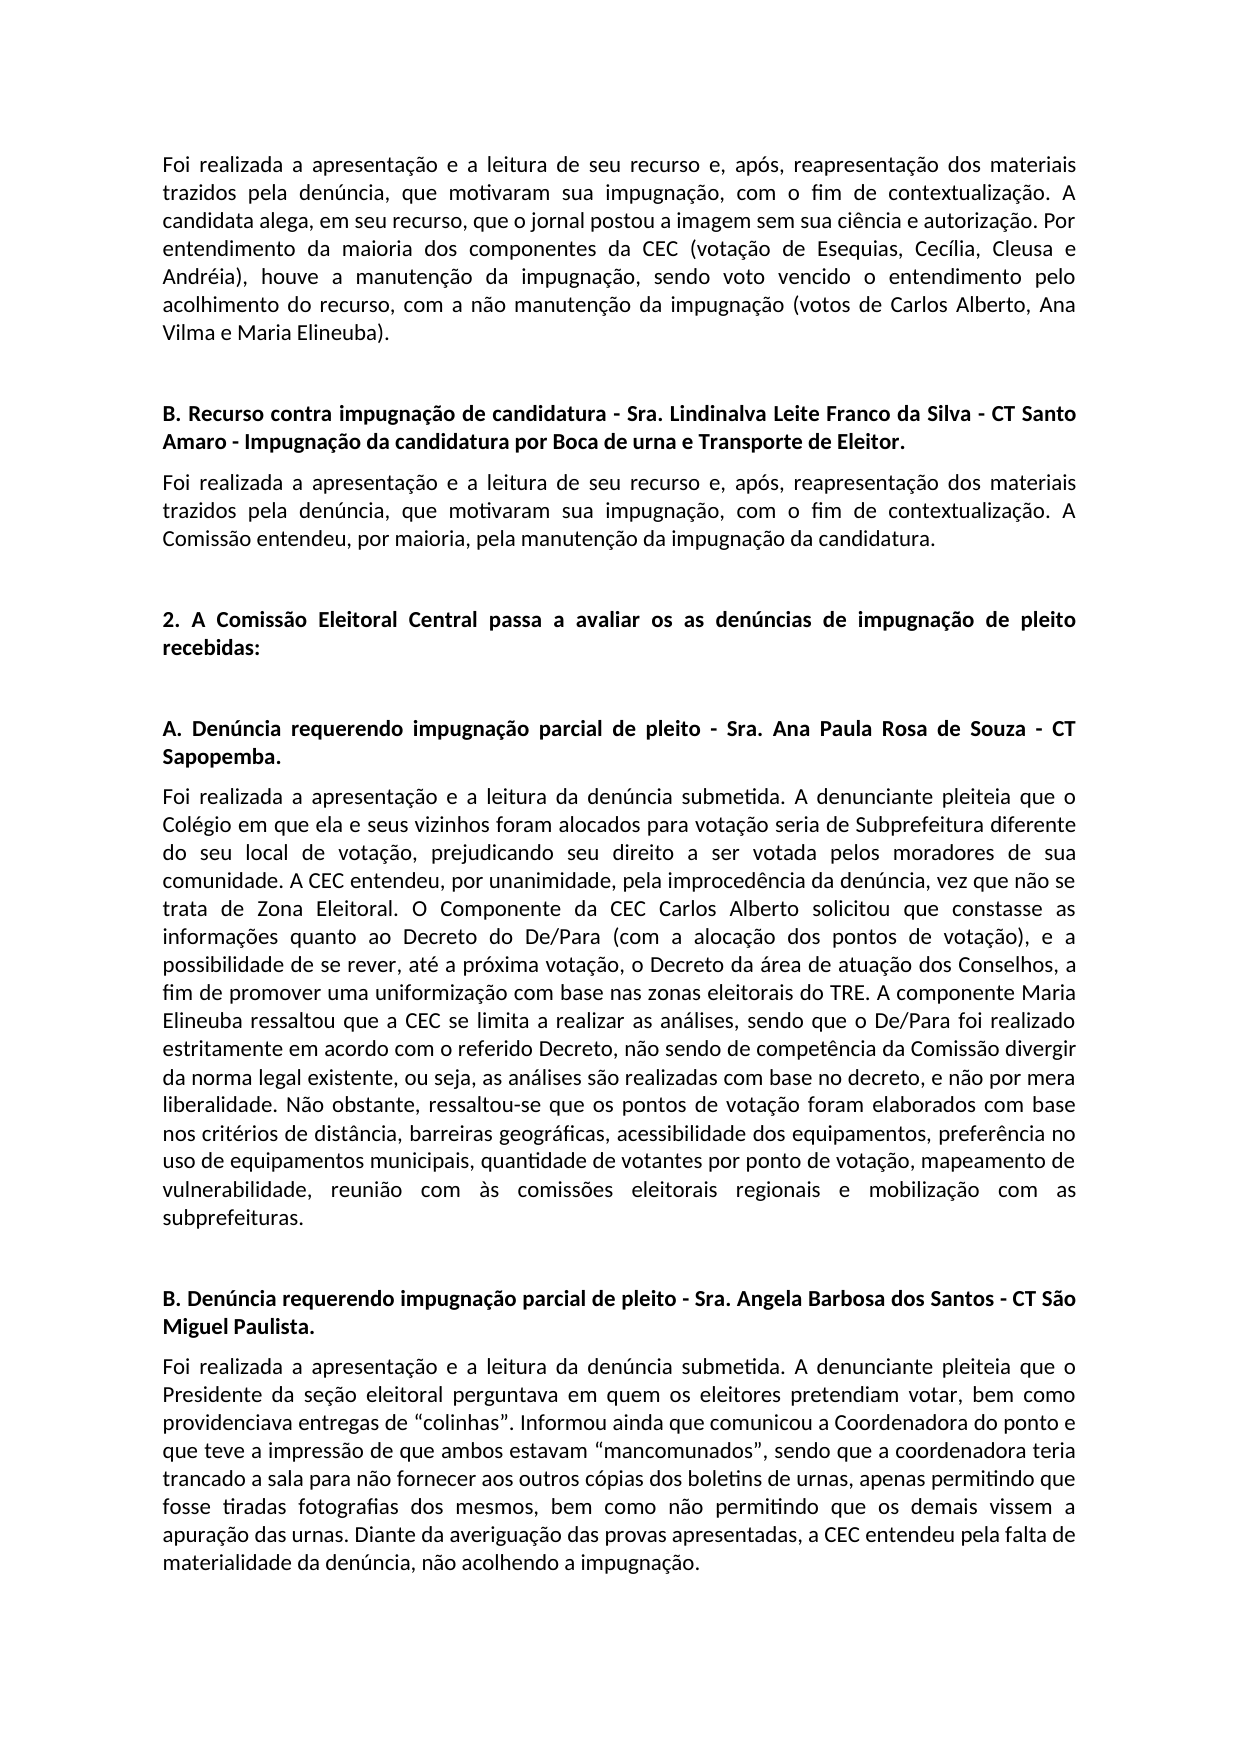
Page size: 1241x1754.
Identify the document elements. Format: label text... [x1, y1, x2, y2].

text B. Denúncia requerendo impugnação parcial de pleito - Sra. Angela Barbosa dos Santos - CT São Miguel Paulista. [162, 1284, 1078, 1340]
text 2. A Comissão Eleitoral Central passa a avaliar os as denúncias de impugnação de pleito recebidas: [162, 605, 1078, 661]
text Foi realizada a apresentação e a leitura da denúncia submetida. A denunciante pleiteia que o Presidente da seção eleitoral perguntava em quem os eleitores pretendiam votar, bem como providenciava entregas de “colinhas”. Informou ainda que comunicou a Coordenadora do ponto e que teve a impressão de que ambos estavam “mancomunados”, sendo que a coordenadora teria trancado a sala para não fornecer aos outros cópias dos boletins de urnas, apenas permitindo que fosse tiradas fotografias dos mesmos, bem como não permitindo que os demais vissem a apuração das urnas. Diante da averiguação das provas apresentadas, a CEC entendeu pela falta de materialidade da denúncia, não acolhendo a impugnação. [162, 1352, 1078, 1576]
text Foi realizada a apresentação e a leitura de seu recurso e, após, reapresentação dos materiais trazidos pela denúncia, que motivaram sua impugnação, com o fim de contextualização. A Comissão entendeu, por maioria, pela manutenção da impugnação da candidatura. [162, 468, 1078, 552]
text B. Recurso contra impugnação de candidatura - Sra. Lindinalva Leite Franco da Silva - CT Santo Amaro - Impugnação da candidatura por Boca de urna e Transporte de Eleitor. [162, 399, 1078, 455]
text Foi realizada a apresentação e a leitura da denúncia submetida. A denunciante pleiteia que o Colégio em que ela e seus vizinhos foram alocados para votação seria de Subprefeitura diferente do seu local de votação, prejudicando seu direito a ser votada pelos moradores de sua comunidade. A CEC entendeu, por unanimidade, pela improcedência da denúncia, vez que não se trata de Zona Eleitoral. O Componente da CEC Carlos Alberto solicitou que constasse as informações quanto ao Decreto do De/Para (com a alocação dos pontos de votação), e a possibilidade de se rever, até a próxima votação, o Decreto da área de atuação dos Conselhos, a fim de promover uma uniformização com base nas zonas eleitorais do TRE. A componente Maria Elineuba ressaltou que a CEC se limita a realizar as análises, sendo que o De/Para foi realizado estritamente em acordo com o referido Decreto, não sendo de competência da Comissão divergir da norma legal existente, ou seja, as análises são realizadas com base no decreto, e não por mera liberalidade. Não obstante, ressaltou-se que os pontos de votação foram elaborados com base nos critérios de distância, barreiras geográficas, acessibilidade dos equipamentos, preferência no uso de equipamentos municipais, quantidade de votantes por ponto de votação, mapeamento de vulnerabilidade, reunião com às comissões eleitorais regionais e mobilização com as subprefeituras. [162, 782, 1078, 1231]
text Foi realizada a apresentação e a leitura de seu recurso e, após, reapresentação dos materiais trazidos pela denúncia, que motivaram sua impugnação, com o fim de contextualização. A candidata alega, em seu recurso, que o jornal postou a imagem sem sua ciência e autorização. Por entendimento da maioria dos componentes da CEC (votação de Esequias, Cecília, Cleusa e Andréia), houve a manutenção da impugnação, sendo voto vencido o entendimento pelo acolhimento do recurso, com a não manutenção da impugnação (votos de Carlos Alberto, Ana Vilma e Maria Elineuba). [162, 150, 1078, 346]
text A. Denúncia requerendo impugnação parcial de pleito - Sra. Ana Paula Rosa de Souza - CT Sapopemba. [162, 714, 1078, 770]
